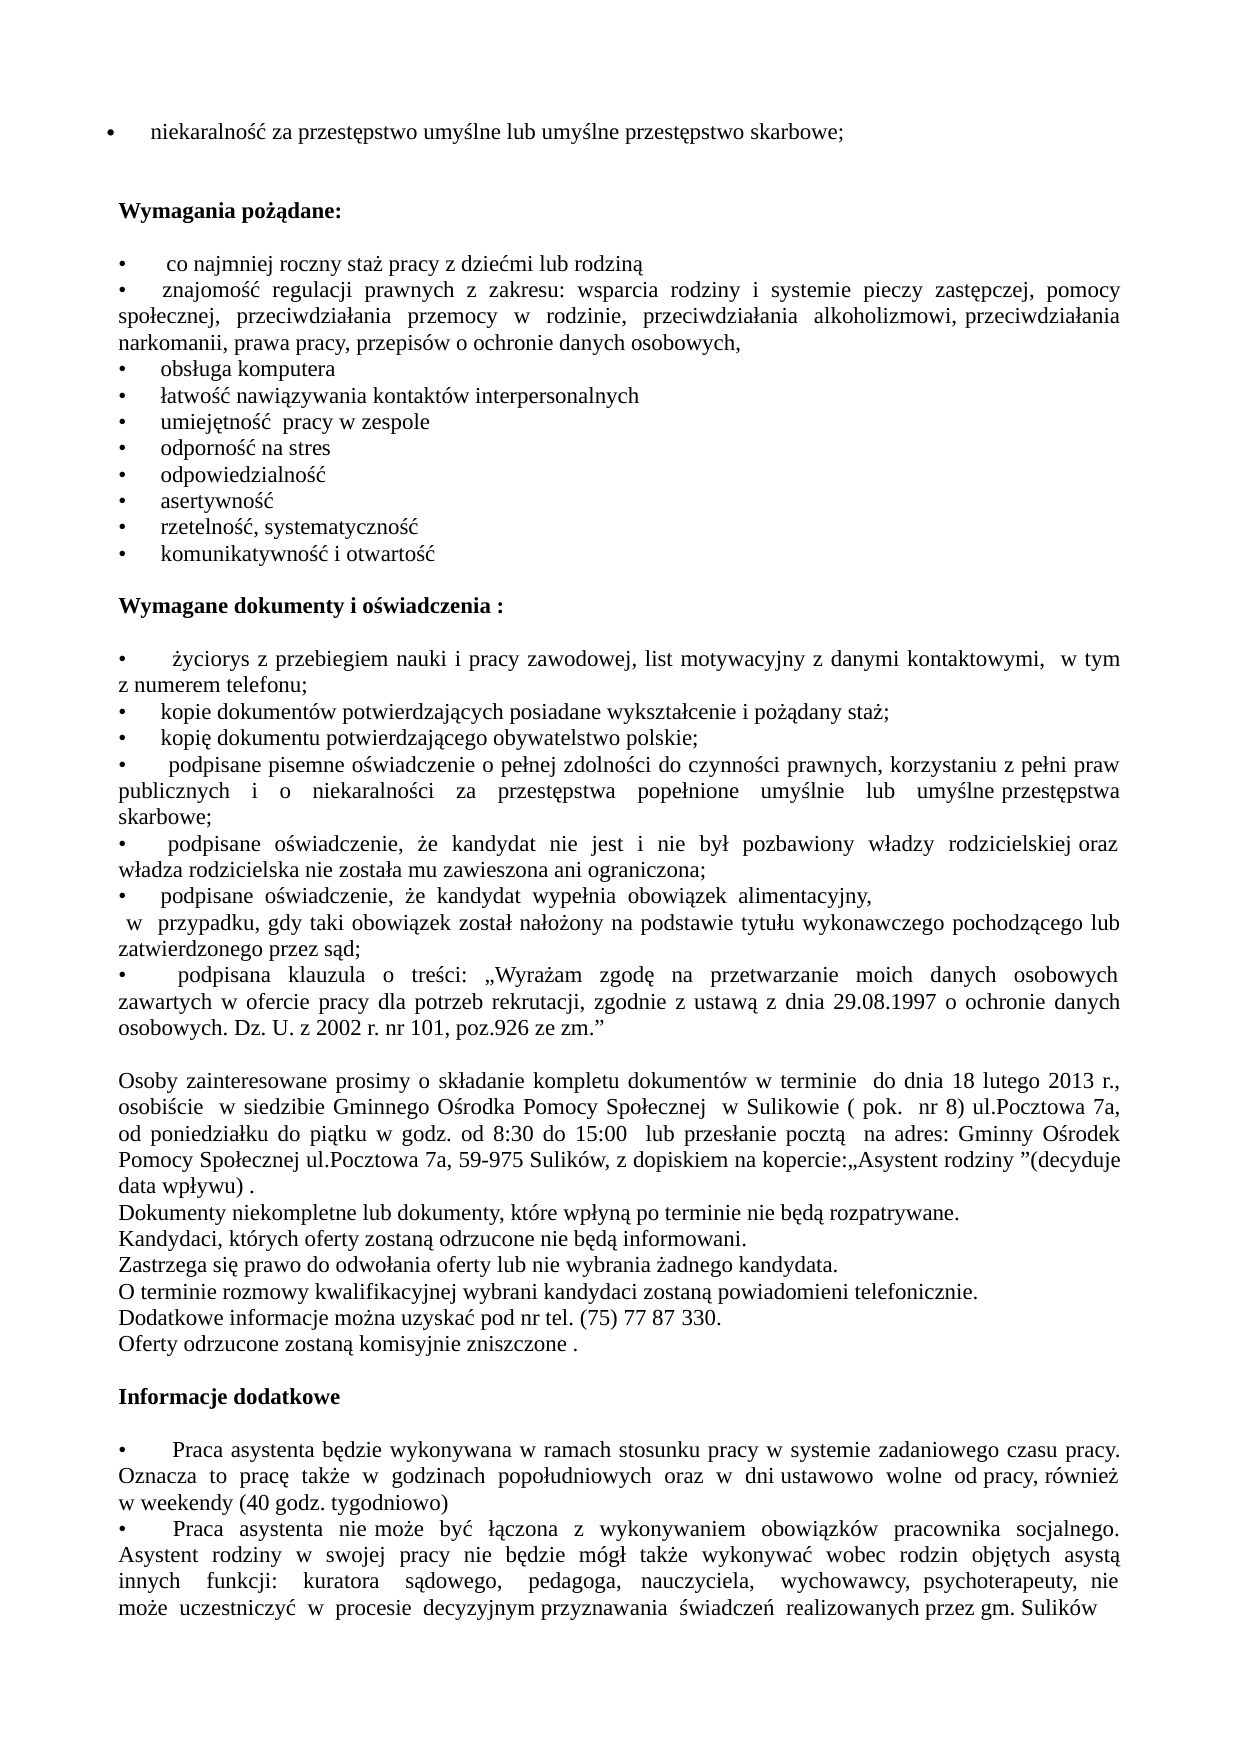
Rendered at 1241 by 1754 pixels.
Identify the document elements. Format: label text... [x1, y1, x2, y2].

text • umiejętność pracy w zespole [118, 408, 1122, 434]
text Osoby zainteresowane prosimy o składanie kompletu dokumentów w terminie do dnia 18 lutego 2013 r., osobiście w siedzibie Gminnego Ośrodka Pomocy Społecznej w Sulikowie ( pok. nr 8) ul.Pocztowa 7a, od poniedziałku do piątku w godz. od 8:30 do 15:00 lub przesłanie pocztą na adres: Gminny Ośrodek Pomocy Społecznej ul.Pocztowa 7a, 59-975 Sulików, z dopiskiem na kopercie:„Asystent rodziny ”(decyduje data wpływu) . [118, 1067, 1122, 1199]
text Dodatkowe informacje można uzyskać pod nr tel. (75) 77 87 330. [118, 1304, 1122, 1330]
text O terminie rozmowy kwalifikacyjnej wybrani kandydaci zostaną powiadomieni telefonicznie. [118, 1278, 1122, 1304]
text • podpisane oświadczenie, że kandydat wypełnia obowiązek alimentacyjny, [118, 882, 1122, 909]
text • podpisane oświadczenie, że kandydat nie jest i nie był pozbawiony władzy rodzicielskiej oraz władza rodzicielska nie została mu zawieszona ani ograniczona; [118, 830, 1122, 882]
text • Praca asystenta nie może być łączona z wykonywaniem obowiązków pracownika socjalnego. Asystent rodziny w swojej pracy nie będzie mógł także wykonywać wobec rodzin objętych asystą innych funkcji: kuratora sądowego, pedagoga, nauczyciela, wychowawcy, psychoterapeuty, nie może uczestniczyć w procesie decyzyjnym przyznawania świadczeń realizowanych przez gm. Sulików [118, 1515, 1122, 1620]
text • Praca asystenta będzie wykonywana w ramach stosunku pracy w systemie zadaniowego czasu pracy. Oznacza to pracę także w godzinach popołudniowych oraz w dni ustawowo wolne od pracy, również w weekendy (40 godz. tygodniowo) [118, 1436, 1122, 1515]
text Wymagania pożądane: [118, 197, 1122, 223]
text Dokumenty niekompletne lub dokumenty, które wpłyną po terminie nie będą rozpatrywane. [118, 1199, 1122, 1225]
text • rzetelność, systematyczność [118, 513, 1122, 540]
text • życiorys z przebiegiem nauki i pracy zawodowej, list motywacyjny z danymi kontaktowymi, w tym z numerem telefonu; [118, 645, 1122, 698]
text • podpisana klauzula o treści: „Wyrażam zgodę na przetwarzanie moich danych osobowych zawartych w ofercie pracy dla potrzeb rekrutacji, zgodnie z ustawą z dnia 29.08.1997 o ochronie danych osobowych. Dz. U. z 2002 r. nr 101, poz.926 ze zm.” [118, 961, 1122, 1041]
text Oferty odrzucone zostaną komisyjnie zniszczone . [118, 1330, 1122, 1357]
text • komunikatywność i otwartość [118, 540, 1122, 566]
text w przypadku, gdy taki obowiązek został nałożony na podstawie tytułu wykonawczego pochodzącego lub zatwierdzonego przez sąd; [118, 909, 1122, 961]
text • łatwość nawiązywania kontaktów interpersonalnych [118, 382, 1122, 408]
text • co najmniej roczny staż pracy z dziećmi lub rodziną [118, 250, 1122, 276]
text Informacje dodatkowe [118, 1383, 1122, 1409]
text • znajomość regulacji prawnych z zakresu: wsparcia rodziny i systemie pieczy zastępczej, pomocy społecznej, przeciwdziałania przemocy w rodzinie, przeciwdziałania alkoholizmowi, przeciwdziałania narkomanii, prawa pracy, przepisów o ochronie danych osobowych, [118, 276, 1122, 355]
text • podpisane pisemne oświadczenie o pełnej zdolności do czynności prawnych, korzystaniu z pełni praw publicznych i o niekaralności za przestępstwa popełnione umyślnie lub umyślne przestępstwa skarbowe; [118, 751, 1122, 830]
text • kopię dokumentu potwierdzającego obywatelstwo polskie; [118, 724, 1122, 751]
text • kopie dokumentów potwierdzających posiadane wykształcenie i pożądany staż; [118, 698, 1122, 724]
text • asertywność [118, 487, 1122, 513]
text Kandydaci, których oferty zostaną odrzucone nie będą informowani. [118, 1225, 1122, 1251]
text • obsługa komputera [118, 355, 1122, 382]
list niekaralność za przestępstwo umyślne lub umyślne przestępstwo skarbowe; [107, 118, 1122, 144]
text Wymagane dokumenty i oświadczenia : [118, 592, 1122, 619]
text • odporność na stres [118, 434, 1122, 461]
text Zastrzega się prawo do odwołania oferty lub nie wybrania żadnego kandydata. [118, 1251, 1122, 1278]
text • odpowiedzialność [118, 461, 1122, 487]
